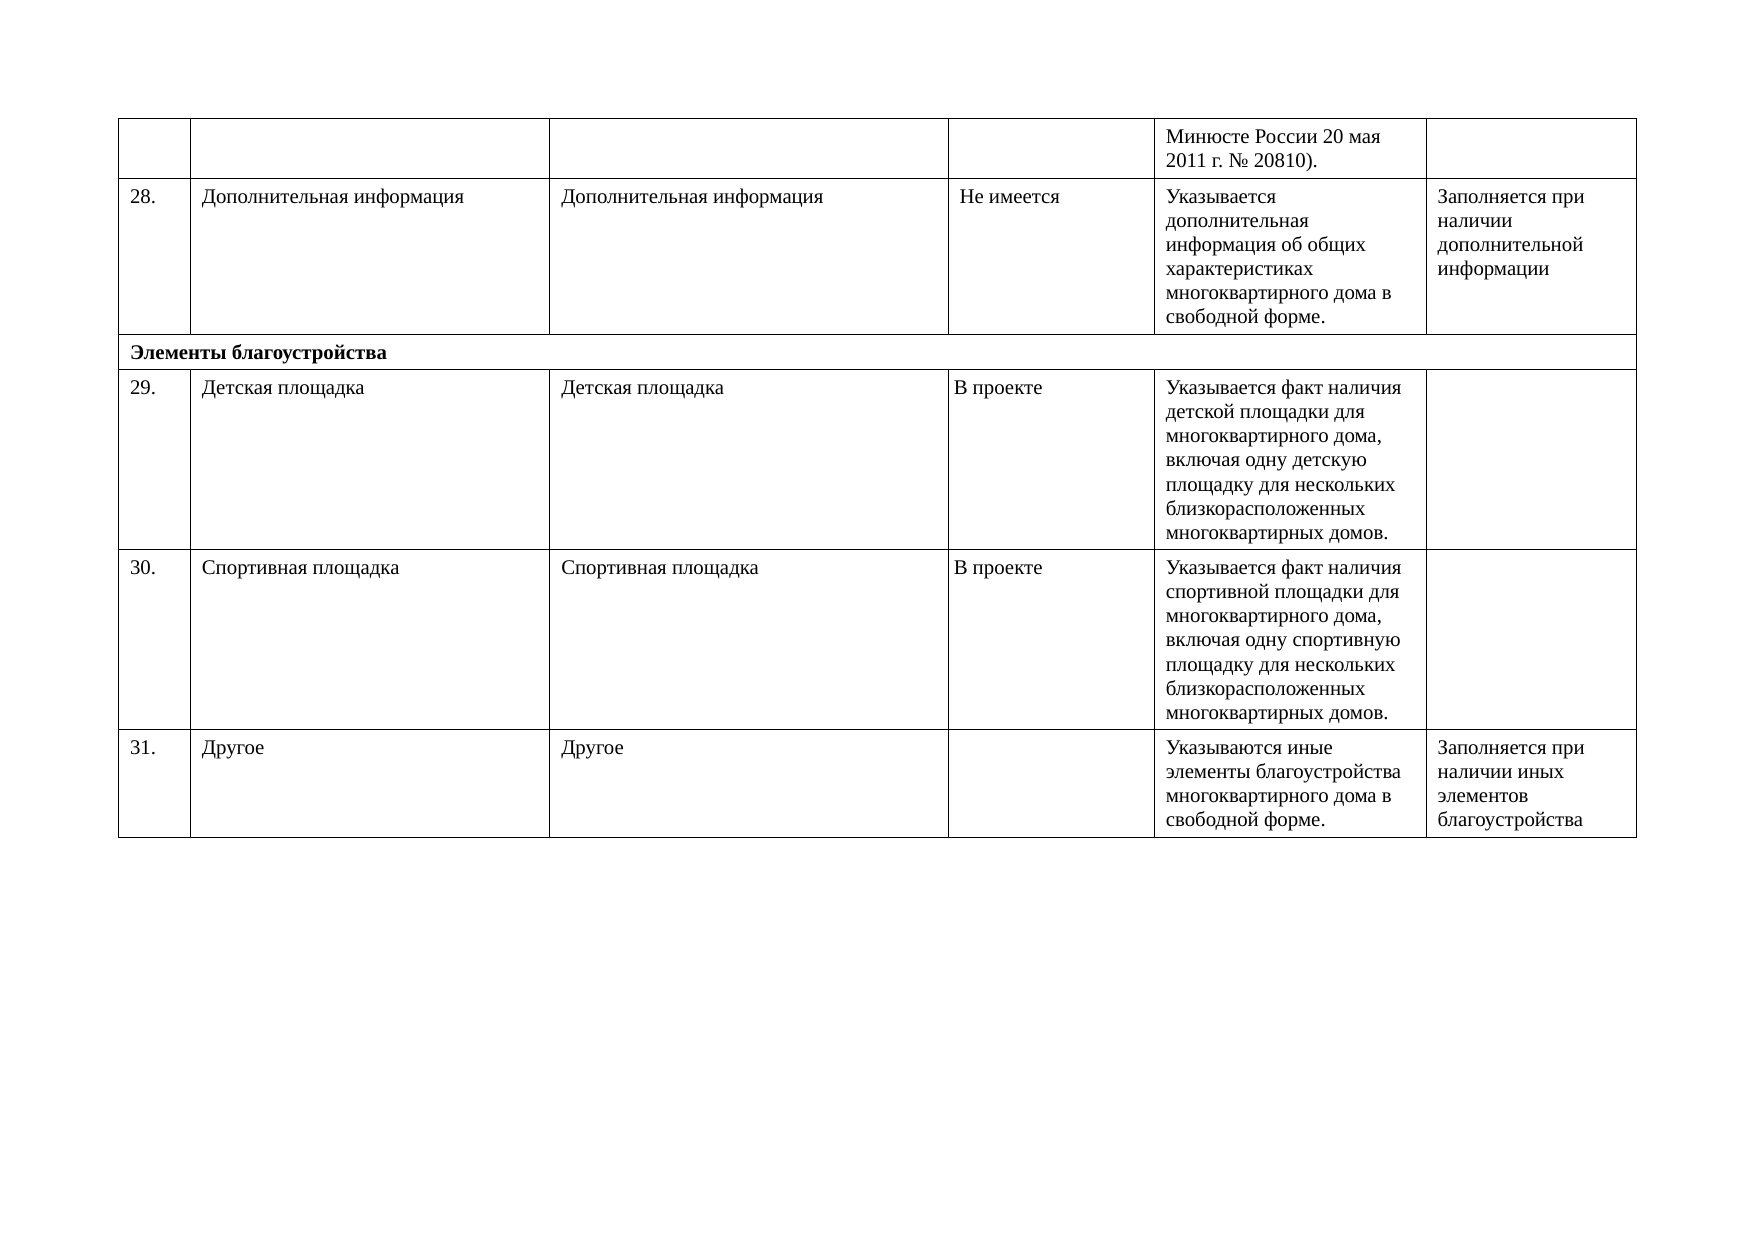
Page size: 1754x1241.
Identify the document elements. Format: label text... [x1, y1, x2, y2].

table_cell Детская площадка [191, 370, 549, 549]
table_cell Дополнительная информация [550, 179, 948, 334]
table_cell [949, 730, 1154, 837]
table_cell Указывается факт наличия спортивной площадки для многоквартирного дома, включая одну спортивную площадку для нескольких близкорасположенных многоквартирных домов. [1155, 550, 1426, 729]
table_cell Элементы благоустройства [119, 335, 1636, 369]
table_cell Минюсте России 20 мая 2011 г. № 20810). [1155, 119, 1426, 178]
table_cell [1427, 119, 1636, 178]
table_cell Спортивная площадка [191, 550, 549, 729]
table_cell [1427, 550, 1636, 729]
table_cell В проекте [949, 370, 1154, 549]
table_cell Указывается факт наличия детской площадки для многоквартирного дома, включая одну детскую площадку для нескольких близкорасположенных многоквартирных домов. [1155, 370, 1426, 549]
table_cell Указывается дополнительная информация об общих характеристиках многоквартирного дома в свободной форме. [1155, 179, 1426, 334]
table_cell Спортивная площадка [550, 550, 948, 729]
table_cell Заполняется при наличии иных элементов благоустройства [1427, 730, 1636, 837]
table_cell [119, 119, 190, 178]
table_cell Детская площадка [550, 370, 948, 549]
table_cell [191, 119, 549, 178]
table_cell Дополнительная информация [191, 179, 549, 334]
table_cell В проекте [949, 550, 1154, 729]
table_cell Другое [191, 730, 549, 837]
table_cell [949, 119, 1154, 178]
table_cell Другое [550, 730, 948, 837]
table_cell 30. [119, 550, 190, 729]
table_cell Указываются иные элементы благоустройства многоквартирного дома в свободной форме. [1155, 730, 1426, 837]
table_cell [550, 119, 948, 178]
table_cell 28. [119, 179, 190, 334]
table_cell 31. [119, 730, 190, 837]
table_cell Заполняется при наличии дополнительной информации [1427, 179, 1636, 334]
table_cell [1427, 370, 1636, 549]
table_cell Не имеется [949, 179, 1154, 334]
table_cell 29. [119, 370, 190, 549]
